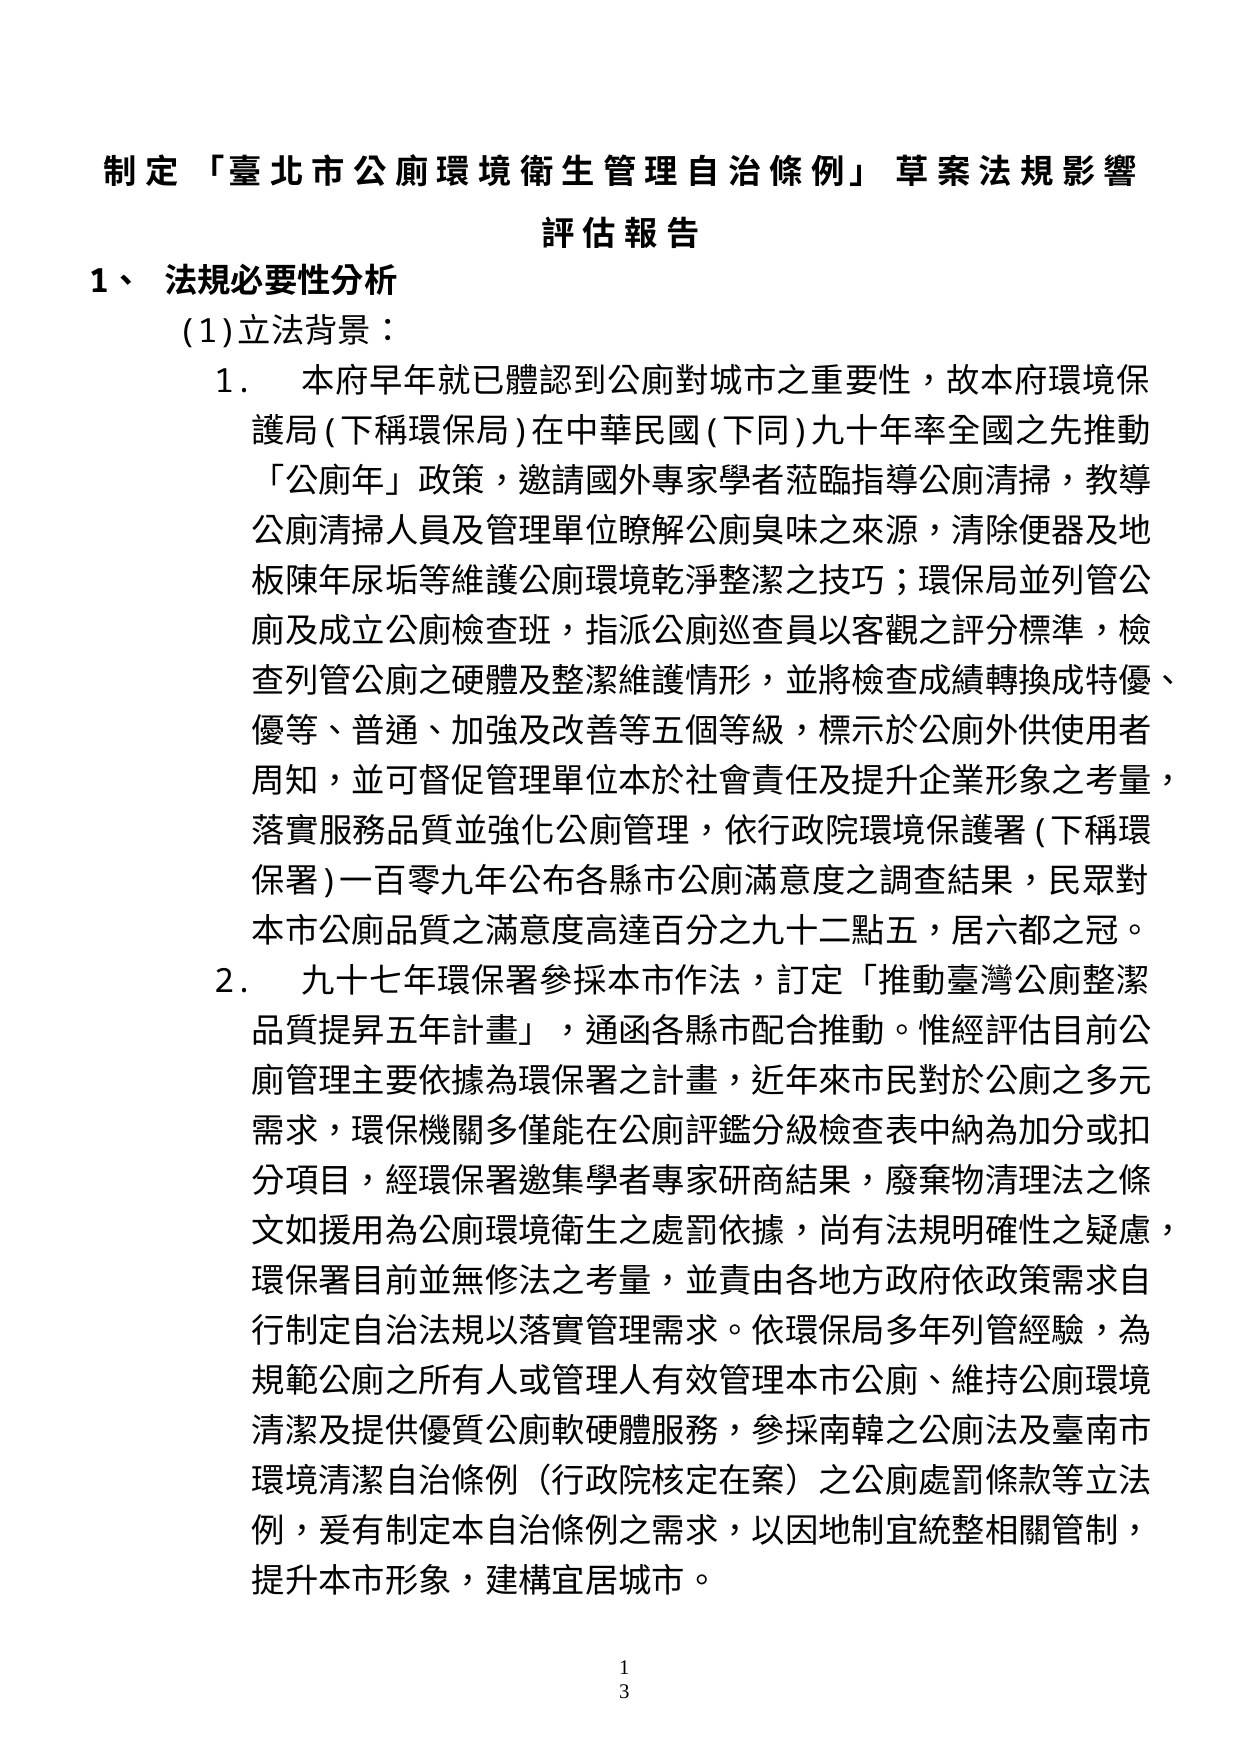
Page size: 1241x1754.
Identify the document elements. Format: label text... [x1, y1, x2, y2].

list 本府早年就已體認到公廁對城市之重要性，故本府環境保護局(下稱環保局)在中華民國(下同)九十年率全國之先推動「公廁年」政策，邀請國外專家學者蒞臨指導公廁清掃，教導公廁清掃人員及管理單位瞭解公廁臭味之來源，清除便器及地板陳年尿垢等維護公廁環境乾淨整潔之技巧；環保局並列管公廁及成立公廁檢查班，指派公廁巡查員以客觀之評分標準，檢查列管公廁之硬體及整潔維護情形，並將檢查成績轉換成特優、優等、普通、加強及改善等五個等級，標示於公廁外供使用者周知，並可督促管理單位本於社會責任及提升企業形象之考量，落實服務品質並強化公廁管理，依行政院環境保護署(下稱環保署)一百零九年公布各縣市公廁滿意度之調查結果，民眾對本市公廁品質之滿意度高達百分之九十二點五，居六都之冠。 [214, 352, 1151, 952]
list 立法背景： [177, 302, 1151, 352]
text 制定「臺北市公廁環境衛生管理自治條例」草案法規影響評估報告 [89, 127, 1151, 252]
list 九十七年環保署參採本市作法，訂定「推動臺灣公廁整潔品質提昇五年計畫」，通函各縣市配合推動。惟經評估目前公廁管理主要依據為環保署之計畫，近年來市民對於公廁之多元需求，環保機關多僅能在公廁評鑑分級檢查表中納為加分或扣分項目，經環保署邀集學者專家研商結果，廢棄物清理法之條文如援用為公廁環境衛生之處罰依據，尚有法規明確性之疑慮，環保署目前並無修法之考量，並責由各地方政府依政策需求自行制定自治法規以落實管理需求。依環保局多年列管經驗，為規範公廁之所有人或管理人有效管理本市公廁、維持公廁環境清潔及提供優質公廁軟硬體服務，參採南韓之公廁法及臺南市環境清潔自治條例（行政院核定在案）之公廁處罰條款等立法例，爰有制定本自治條例之需求，以因地制宜統整相關管制，提升本市形象，建構宜居城市。 [214, 952, 1151, 1602]
list 法規必要性分析 [89, 252, 1151, 302]
